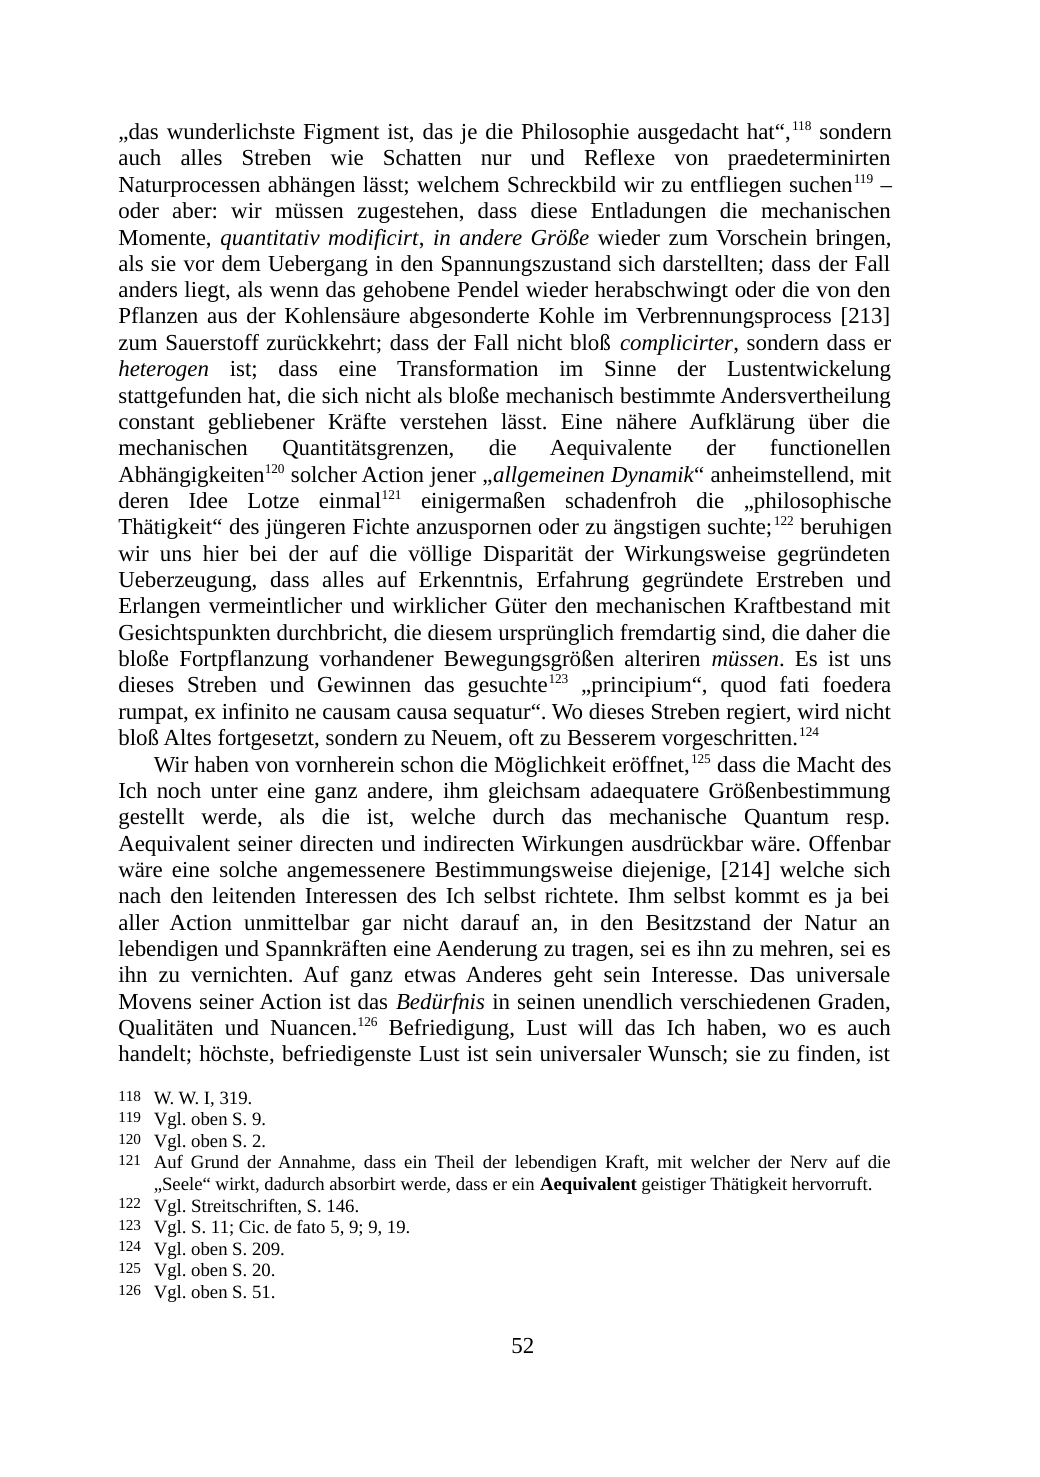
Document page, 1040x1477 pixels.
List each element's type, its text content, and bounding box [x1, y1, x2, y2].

text Vgl. oben S. 51. [118, 1281, 892, 1302]
text Wir haben von vornherein schon die Möglichkeit eröffnet, dass die Macht des Ich noch unter eine ganz andere, ihm gleichsam adaequatere Größenbestimmung gestellt werde, als die ist, welche durch das mechanische Quantum resp. Aequivalent seiner directen und indirecten Wirkungen ausdrückbar wäre. Offenbar wäre eine solche angemessenere Bestimmungsweise diejenige, [214] welche sich nach den leitenden Interessen des Ich selbst richtete. Ihm selbst kommt es ja bei aller Action unmittelbar gar nicht darauf an, in den Besitzstand der Natur an lebendigen und Spannkräften eine Aenderung zu tragen, sei es ihn zu mehren, sei es ihn zu vernichten. Auf ganz etwas Anderes geht sein Interesse. Das universale Movens seiner Action ist das Bedürfnis in seinen unendlich verschiedenen Graden, Qualitäten und Nuancen. Befriedigung, Lust will das Ich haben, wo es auch handelt; höchste, befriedigenste Lust ist sein universaler Wunsch; sie zu finden, ist [118, 751, 892, 1067]
text Vgl. Streitschriften, S. 146. [118, 1194, 892, 1216]
text W. W. I, 319. [118, 1087, 892, 1108]
text Auf Grund der Annahme, dass ein Theil der lebendigen Kraft, mit welcher der Nerv auf die „Seele“ wirkt, dadurch absorbirt werde, dass er ein Aequivalent geistiger Thätigkeit hervorruft. [118, 1151, 892, 1194]
text Vgl. oben S. 9. [118, 1108, 892, 1130]
text Vgl. oben S. 2. [118, 1130, 892, 1151]
text Vgl. S. 11; Cic. de fato 5, 9; 9, 19. [118, 1216, 892, 1238]
text „das wunderlichste Figment ist, das je die Philosophie ausgedacht hat“, sondern auch alles Streben wie Schatten nur und Reflexe von praedeterminirten Naturprocessen abhängen lässt; welchem Schreckbild wir zu entfliegen suchen – oder aber: wir müssen zugestehen, dass diese Entladungen die mechanischen Momente, quantitativ modificirt, in andere Größe wieder zum Vorschein bringen, als sie vor dem Uebergang in den Spannungszustand sich darstellten; dass der Fall anders liegt, als wenn das gehobene Pendel wieder herabschwingt oder die von den Pflanzen aus der Kohlensäure abgesonderte Kohle im Verbrennungsprocess [213] zum Sauerstoff zurückkehrt; dass der Fall nicht bloß complicirter, sondern dass er heterogen ist; dass eine Transformation im Sinne der Lustentwickelung stattgefunden hat, die sich nicht als bloße mechanisch bestimmte Andersvertheilung constant gebliebener Kräfte verstehen lässt. Eine nähere Aufklärung über die mechanischen Quantitätsgrenzen, die Aequivalente der functionellen Abhängigkeiten solcher Action jener „allgemeinen Dynamik“ anheimstellend, mit deren Idee Lotze einmal einigermaßen schadenfroh die „philosophische Thätigkeit“ des jüngeren Fichte anzuspornen oder zu ängstigen suchte; beruhigen wir uns hier bei der auf die völlige Disparität der Wirkungsweise gegründeten Ueberzeugung, dass alles auf Erkenntnis, Erfahrung gegründete Erstreben und Erlangen vermeintlicher und wirklicher Güter den mechanischen Kraftbestand mit Gesichtspunkten durchbricht, die diesem ursprünglich fremdartig sind, die daher die bloße Fortpflanzung vorhandener Bewegungsgrößen alteriren müssen. Es ist uns dieses Streben und Gewinnen das gesuchte „principium“, quod fati foedera rumpat, ex infinito ne causam causa sequatur“. Wo dieses Streben regiert, wird nicht bloß Altes fortgesetzt, sondern zu Neuem, oft zu Besserem vorgeschritten. [118, 118, 892, 751]
text Vgl. oben S. 209. [118, 1238, 892, 1259]
text Vgl. oben S. 20. [118, 1259, 892, 1281]
